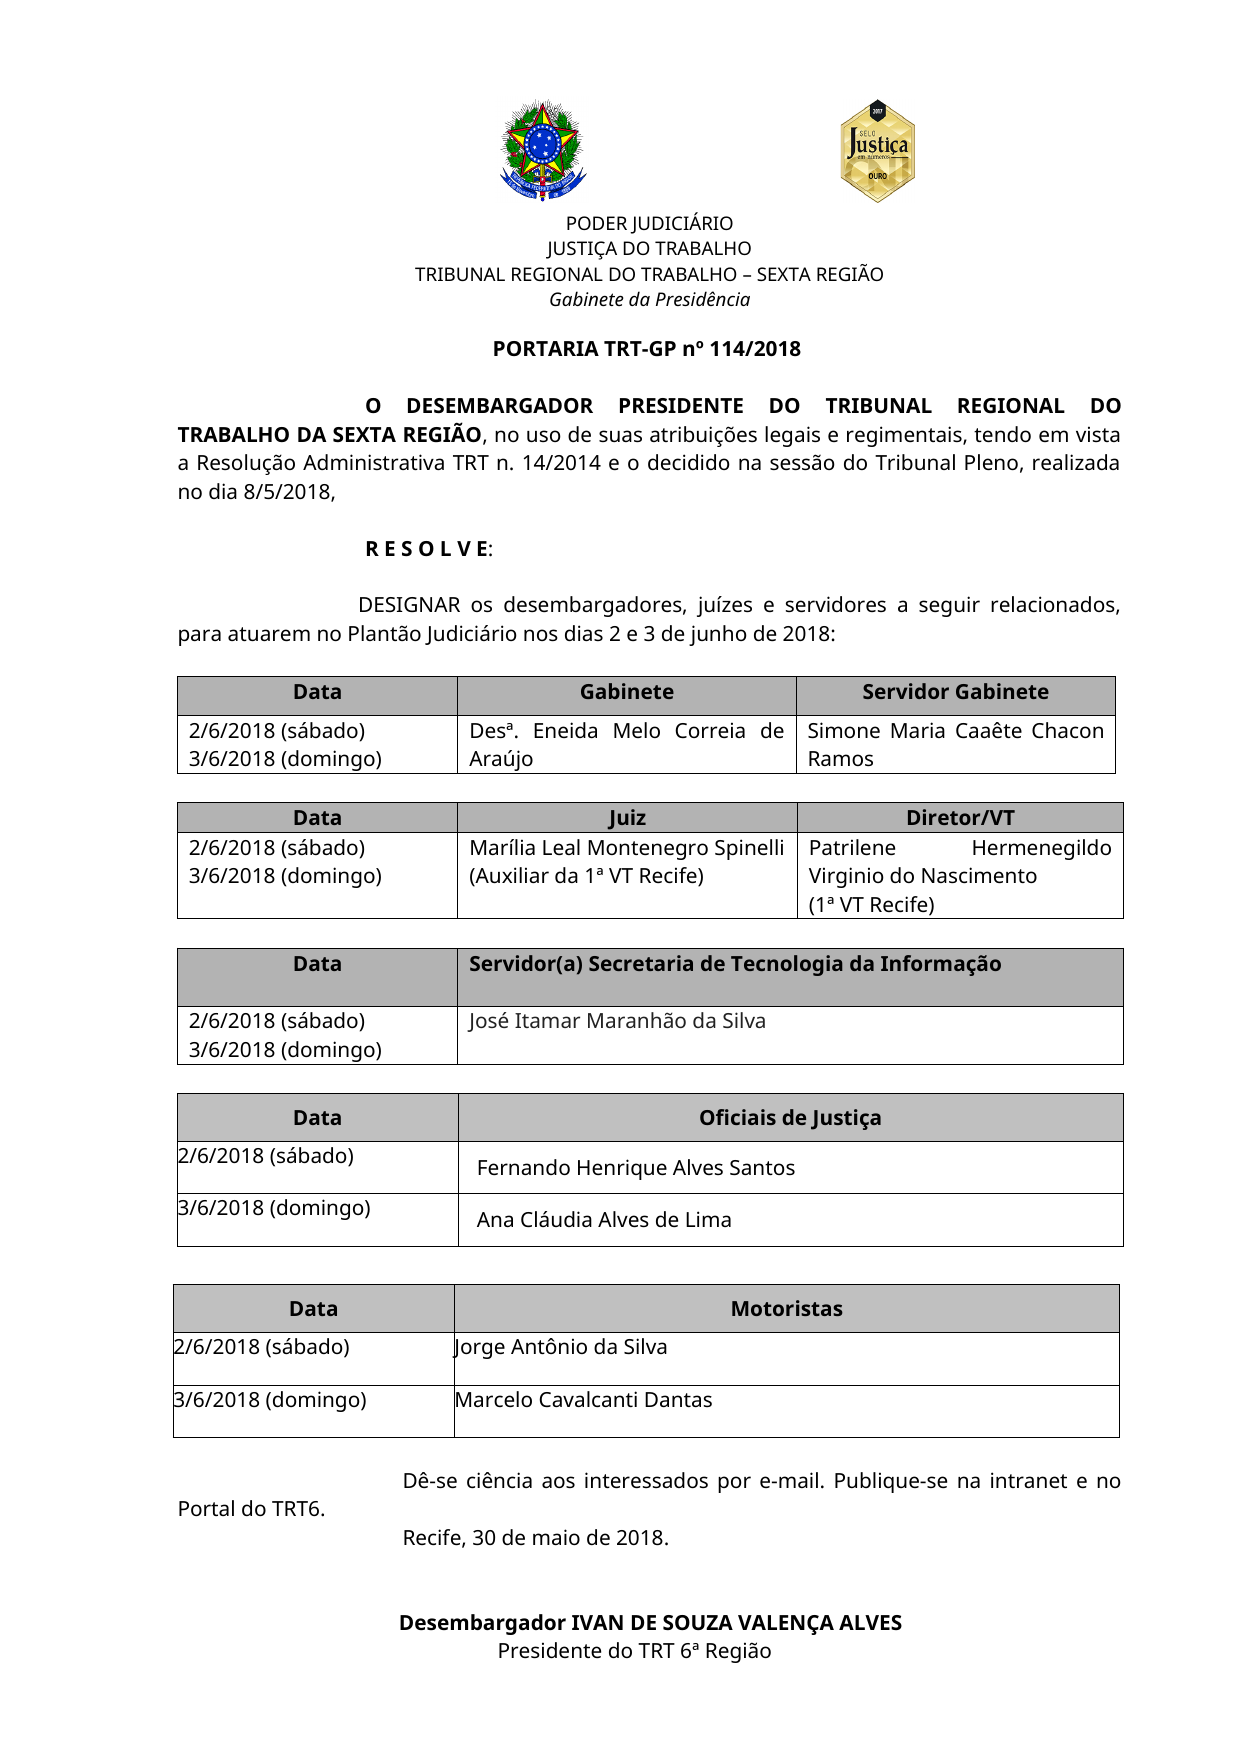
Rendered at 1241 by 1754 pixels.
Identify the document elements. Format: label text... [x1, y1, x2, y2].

table_cell Jorge Antônio da Silva [455, 1333, 1119, 1384]
table_cell Marcelo Cavalcanti Dantas [455, 1386, 1119, 1437]
text Presidente do TRT 6ª Região [177, 1637, 1122, 1665]
table_header Data [178, 803, 457, 832]
text Recife, 30 de maio de 2018. [177, 1523, 1122, 1551]
text O DESEMBARGADOR PRESIDENTE DO TRIBUNAL REGIONAL DO TRABALHO DA SEXTA REGIÃO, no uso de suas atribuições legais e regimentais, tendo em vista a Resolução Administrativa TRT n. 14/2014 e o decidido na sessão do Tribunal Pleno, realizada no dia 8/5/2018, [177, 391, 1122, 505]
text Dê-se ciência aos interessados por e-mail. Publique-se na intranet e no Portal do TRT6. [177, 1466, 1122, 1523]
table_cell Marília Leal Montenegro Spinelli (Auxiliar da 1ª VT Recife) [458, 833, 797, 918]
text DESIGNAR os desembargadores, juízes e servidores a seguir relacionados, para atuarem no Plantão Judiciário nos dias 2 e 3 de junho de 2018: [177, 591, 1122, 647]
table_header Servidor(a) Secretaria de Tecnologia da Informação [458, 949, 1123, 1006]
table_cell 2/6/2018 (sábado) 3/6/2018 (domingo) [178, 833, 457, 918]
table_header Data [178, 949, 457, 1006]
table_header Data [178, 1094, 458, 1141]
table_cell 2/6/2018 (sábado) [178, 1142, 458, 1193]
table_header Oficiais de Justiça [459, 1094, 1123, 1141]
table_cell Desª. Eneida Melo Correia de Araújo [458, 716, 796, 773]
table_cell 2/6/2018 (sábado) [174, 1333, 454, 1384]
picture [495, 96, 589, 203]
text Desembargador IVAN DE SOUZA VALENÇA ALVES [177, 1608, 1122, 1637]
table_cell Fernando Henrique Alves Santos [459, 1142, 1123, 1193]
table_header Motoristas [455, 1285, 1119, 1332]
table_cell Ana Cláudia Alves de Lima [459, 1194, 1123, 1246]
table_header Gabinete [458, 677, 796, 715]
table_cell 3/6/2018 (domingo) [174, 1386, 454, 1437]
text PORTARIA TRT-GP nº 114/2018 [177, 334, 1122, 363]
text R E S O L V E: [233, 534, 1122, 562]
table_cell José Itamar Maranhão da Silva [458, 1007, 1123, 1063]
table_header Juiz [458, 803, 797, 832]
table_header Servidor Gabinete [797, 677, 1115, 715]
table_header Diretor/VT [798, 803, 1123, 832]
table_cell 2/6/2018 (sábado) 3/6/2018 (domingo) [178, 1007, 457, 1063]
table_cell 3/6/2018 (domingo) [178, 1194, 458, 1246]
picture [840, 99, 915, 203]
table_cell Patrilene Hermenegildo Virginio do Nascimento (1ª VT Recife) [798, 833, 1123, 918]
table_header Data [174, 1285, 454, 1332]
table_header Data [178, 677, 457, 715]
table_cell 2/6/2018 (sábado) 3/6/2018 (domingo) [178, 716, 457, 773]
